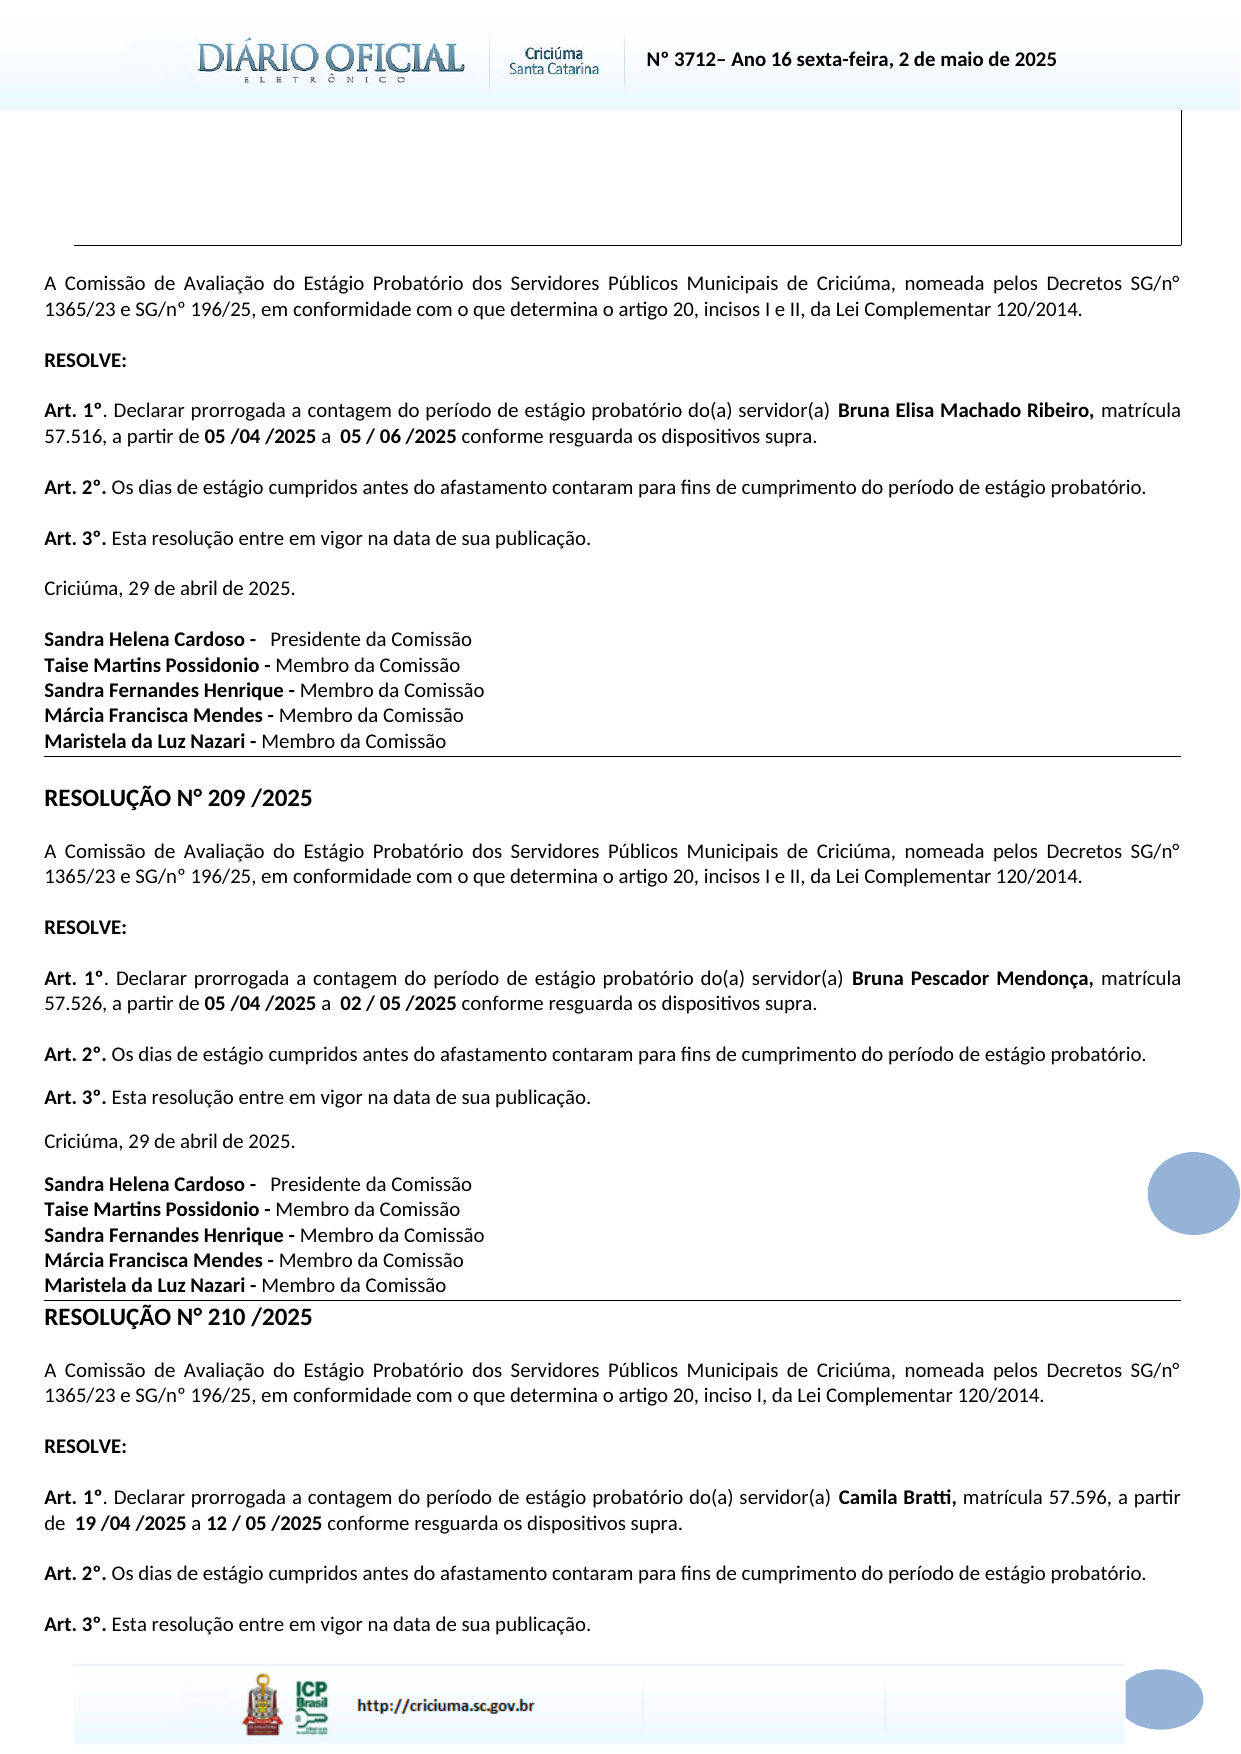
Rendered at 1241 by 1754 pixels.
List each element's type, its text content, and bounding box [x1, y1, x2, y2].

text Art. 2º. Os dias de estágio cumpridos antes do afastamento contaram para fins de cumprimento do período de estágio probatório. [44, 1561, 1181, 1586]
text RESOLUÇÃO N° 209 /2025 [44, 782, 1181, 813]
text Criciúma, 29 de abril de 2025. [44, 1128, 1181, 1153]
text Criciúma, 29 de abril de 2025. [44, 576, 1181, 601]
text RESOLVE: [44, 347, 1181, 372]
text Maristela da Luz Nazari - Membro da Comissão [44, 728, 1181, 756]
text RESOLUÇÃO N° 210 /2025 [44, 1301, 1181, 1332]
text Sandra Fernandes Henrique - Membro da Comissão [44, 1222, 1181, 1247]
text Art. 1º. Declarar prorrogada a contagem do período de estágio probatório do(a) servidor(a) Bruna Pescador Mendonça, matrícula 57.526, a partir de 05 /04 /2025 a 02 / 05 /2025 conforme resguarda os dispositivos supra. [44, 965, 1181, 1016]
text Maristela da Luz Nazari - Membro da Comissão [44, 1273, 1181, 1300]
text RESOLVE: [44, 914, 1181, 940]
text Sandra Fernandes Henrique - Membro da Comissão [44, 677, 1181, 703]
text Taise Martins Possidonio - Membro da Comissão [44, 1196, 1159, 1222]
text Art. 2º. Os dias de estágio cumpridos antes do afastamento contaram para fins de cumprimento do período de estágio probatório. [44, 1041, 1181, 1067]
text Art. 1º. Declarar prorrogada a contagem do período de estágio probatório do(a) servidor(a) Bruna Elisa Machado Ribeiro, matrícula 57.516, a partir de 05 /04 /2025 a 05 / 06 /2025 conforme resguarda os dispositivos supra. [44, 398, 1181, 448]
text Márcia Francisca Mendes - Membro da Comissão [44, 703, 1181, 728]
text A Comissão de Avaliação do Estágio Probatório dos Servidores Públicos Municipais de Criciúma, nomeada pelos Decretos SG/n° 1365/23 e SG/nº 196/25, em conformidade com o que determina o artigo 20, incisos I e II, da Lei Complementar 120/2014. [44, 838, 1181, 889]
text Art. 3º. Esta resolução entre em vigor na data de sua publicação. [44, 1084, 1181, 1110]
text Art. 3º. Esta resolução entre em vigor na data de sua publicação. [44, 525, 1181, 550]
text A Comissão de Avaliação do Estágio Probatório dos Servidores Públicos Municipais de Criciúma, nomeada pelos Decretos SG/n° 1365/23 e SG/nº 196/25, em conformidade com o que determina o artigo 20, inciso I, da Lei Complementar 120/2014. [44, 1357, 1181, 1408]
text RESOLVE: [44, 1433, 1181, 1459]
text Art. 2º. Os dias de estágio cumpridos antes do afastamento contaram para fins de cumprimento do período de estágio probatório. [44, 474, 1181, 499]
text Art. 3º. Esta resolução entre em vigor na data de sua publicação. [44, 1611, 1181, 1637]
text Art. 1º. Declarar prorrogada a contagem do período de estágio probatório do(a) servidor(a) Camila Bratti, matrícula 57.596, a partir de 19 /04 /2025 a 12 / 05 /2025 conforme resguarda os dispositivos supra. [44, 1484, 1181, 1535]
text Sandra Helena Cardoso - Presidente da Comissão [44, 626, 1181, 652]
text A Comissão de Avaliação do Estágio Probatório dos Servidores Públicos Municipais de Criciúma, nomeada pelos Decretos SG/n° 1365/23 e SG/nº 196/25, em conformidade com o que determina o artigo 20, incisos I e II, da Lei Complementar 120/2014. [44, 271, 1181, 321]
text Sandra Helena Cardoso - Presidente da Comissão [44, 1171, 1154, 1196]
text Taise Martins Possidonio - Membro da Comissão [44, 652, 1181, 677]
text Márcia Francisca Mendes - Membro da Comissão [44, 1247, 1181, 1273]
